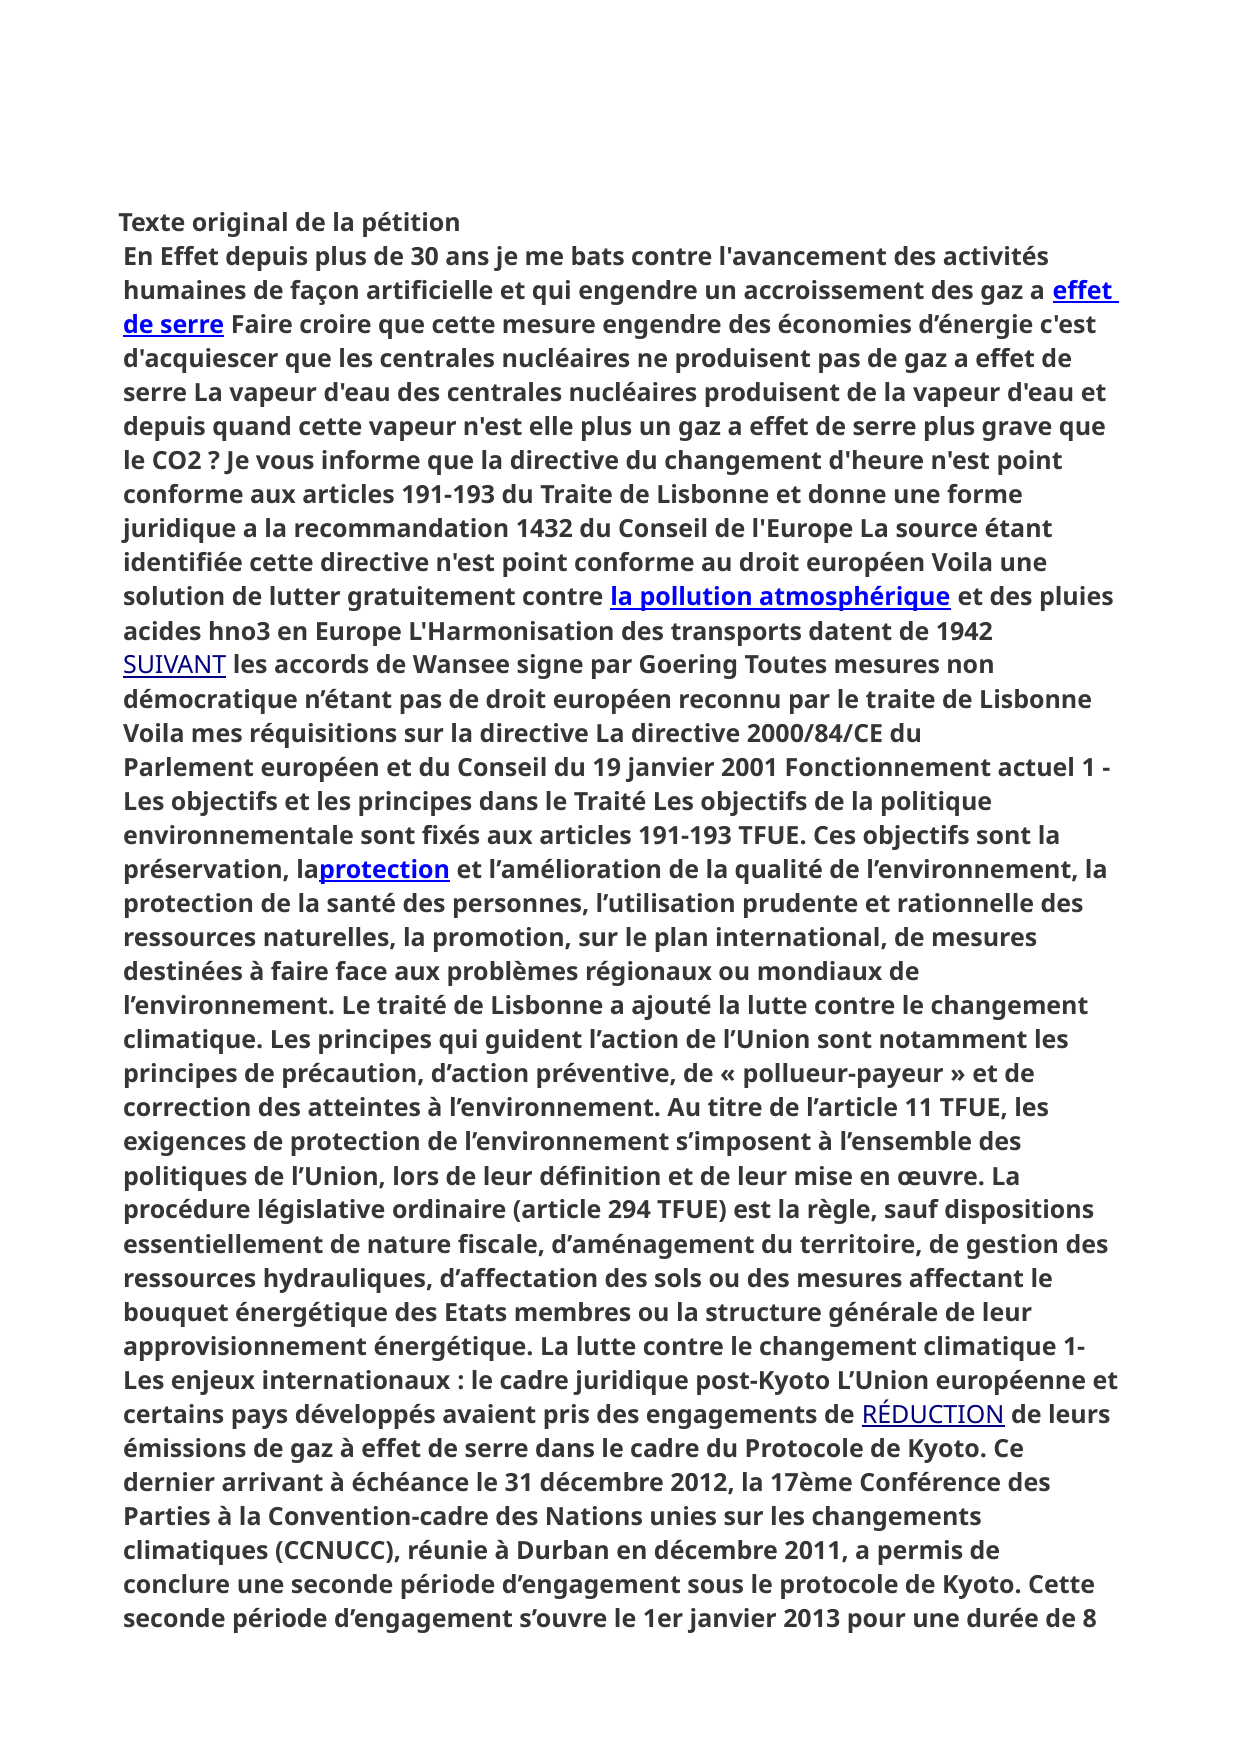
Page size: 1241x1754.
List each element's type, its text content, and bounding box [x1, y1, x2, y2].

text En Effet depuis plus de 30 ans je me bats contre l'avancement des activités humaines de façon artificielle et qui engendre un accroissement des gaz a effet de serre Faire croire que cette mesure engendre des économies d’énergie c'est d'acquiescer que les centrales nucléaires ne produisent pas de gaz a effet de serre La vapeur d'eau des centrales nucléaires produisent de la vapeur d'eau et depuis quand cette vapeur n'est elle plus un gaz a effet de serre plus grave que le CO2 ? Je vous informe que la directive du changement d'heure n'est point conforme aux articles 191-193 du Traite de Lisbonne et donne une forme juridique a la recommandation 1432 du Conseil de l'Europe La source étant identifiée cette directive n'est point conforme au droit européen Voila une solution de lutter gratuitement contre la pollution atmosphérique et des pluies acides hno3 en Europe L'Harmonisation des transports datent de 1942 SUIVANT les accords de Wansee signe par Goering Toutes mesures non démocratique n’étant pas de droit européen reconnu par le traite de Lisbonne Voila mes réquisitions sur la directive La directive 2000/84/CE du Parlement européen et du Conseil du 19 janvier 2001 Fonctionnement actuel 1 - Les objectifs et les principes dans le Traité Les objectifs de la politique environnementale sont fixés aux articles 191-193 TFUE. Ces objectifs sont la préservation, laprotection et l’amélioration de la qualité de l’environnement, la protection de la santé des personnes, l’utilisation prudente et rationnelle des ressources naturelles, la promotion, sur le plan international, de mesures destinées à faire face aux problèmes régionaux ou mondiaux de l’environnement. Le traité de Lisbonne a ajouté la lutte contre le changement climatique. Les principes qui guident l’action de l’Union sont notamment les principes de précaution, d’action préventive, de « pollueur-payeur » et de correction des atteintes à l’environnement. Au titre de l’article 11 TFUE, les exigences de protection de l’environnement s’imposent à l’ensemble des politiques de l’Union, lors de leur définition et de leur mise en œuvre. La procédure législative ordinaire (article 294 TFUE) est la règle, sauf dispositions essentiellement de nature fiscale, d’aménagement du territoire, de gestion des ressources hydrauliques, d’affectation des sols ou des mesures affectant le bouquet énergétique des Etats membres ou la structure générale de leur approvisionnement énergétique. La lutte contre le changement climatique 1- Les enjeux internationaux : le cadre juridique post-Kyoto L’Union européenne et certains pays développés avaient pris des engagements de RÉDUCTION de leurs émissions de gaz à effet de serre dans le cadre du Protocole de Kyoto. Ce dernier arrivant à échéance le 31 décembre 2012, la 17ème Conférence des Parties à la Convention-cadre des Nations unies sur les changements climatiques (CCNUCC), réunie à Durban en décembre 2011, a permis de conclure une seconde période d’engagement sous le protocole de Kyoto. Cette seconde période d’engagement s’ouvre le 1er janvier 2013 pour une durée de 8 [123, 238, 1122, 1635]
text Texte original de la pétition [118, 204, 1122, 238]
